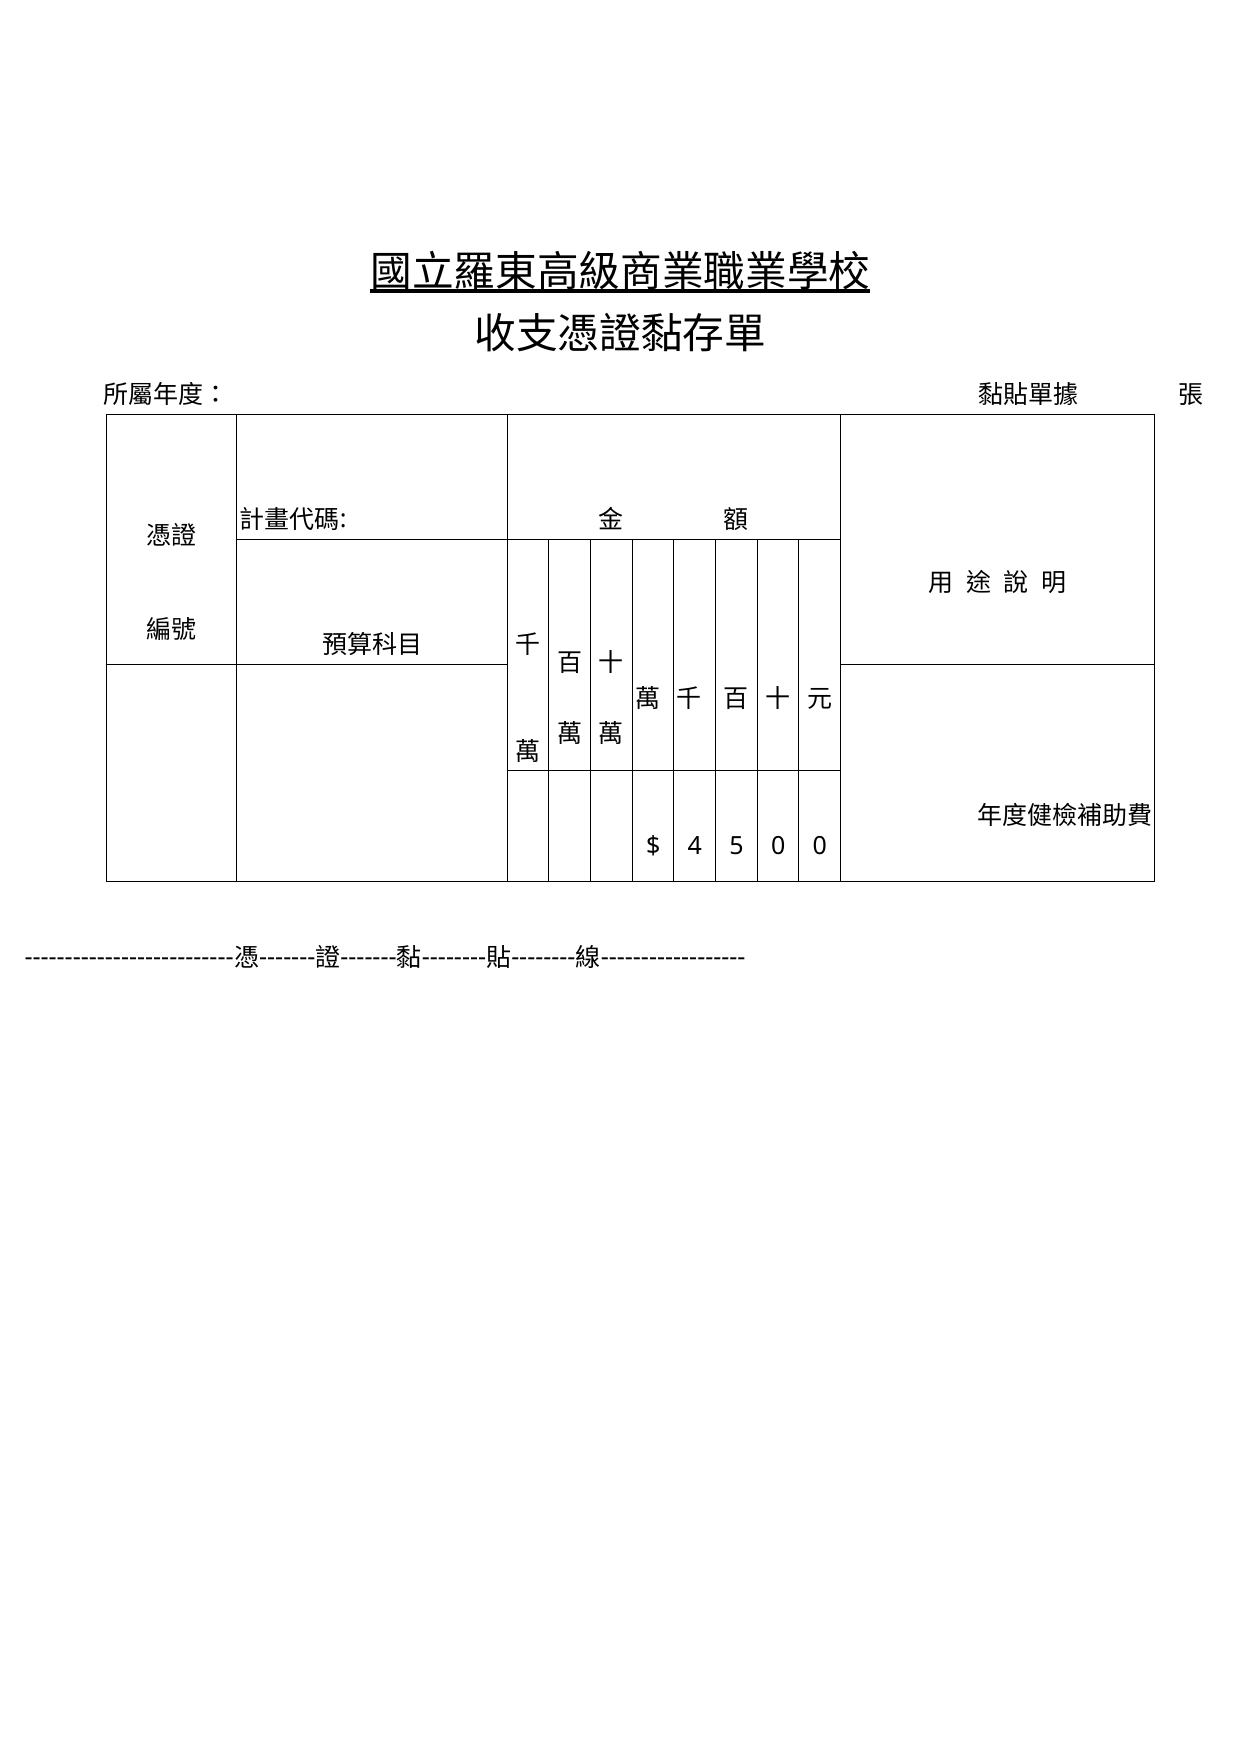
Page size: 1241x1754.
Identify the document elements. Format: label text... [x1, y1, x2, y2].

table_cell 4 [674, 771, 715, 881]
table_cell 百 [716, 540, 757, 770]
table_cell [549, 771, 590, 881]
text 國立羅東高級商業職業學校 [118, 226, 1122, 289]
table_cell 十 [758, 540, 798, 770]
table_cell 年度健檢補助費 [841, 665, 1154, 881]
table_header 用 途 說 明 [841, 415, 1154, 664]
table_cell 千 [674, 540, 715, 770]
table_cell [508, 771, 548, 881]
table_cell 百 萬 [549, 540, 590, 770]
table_header 計畫代碼: [237, 415, 507, 539]
table_cell [591, 771, 632, 881]
table_cell 0 [758, 771, 798, 881]
table_cell [107, 665, 236, 881]
table_cell 0 [799, 771, 840, 881]
table_cell 十 萬 [591, 540, 632, 770]
table_cell 5 [716, 771, 757, 881]
table_cell 萬 [633, 540, 673, 770]
text 所屬年度： 黏貼單據 張 [103, 351, 1240, 414]
table_cell 千 萬 [508, 540, 548, 770]
table_header 憑證 編號 [107, 415, 236, 664]
table_cell 預算科目 [237, 540, 507, 664]
text --------------------------憑-------證-------黏--------貼--------線------------------ [24, 914, 1213, 976]
text 收支憑證黏存單 [118, 289, 1122, 351]
table_header 金 額 [508, 415, 840, 539]
table_cell $ [633, 771, 673, 881]
table_cell [237, 665, 507, 881]
table_cell 元 [799, 540, 840, 770]
